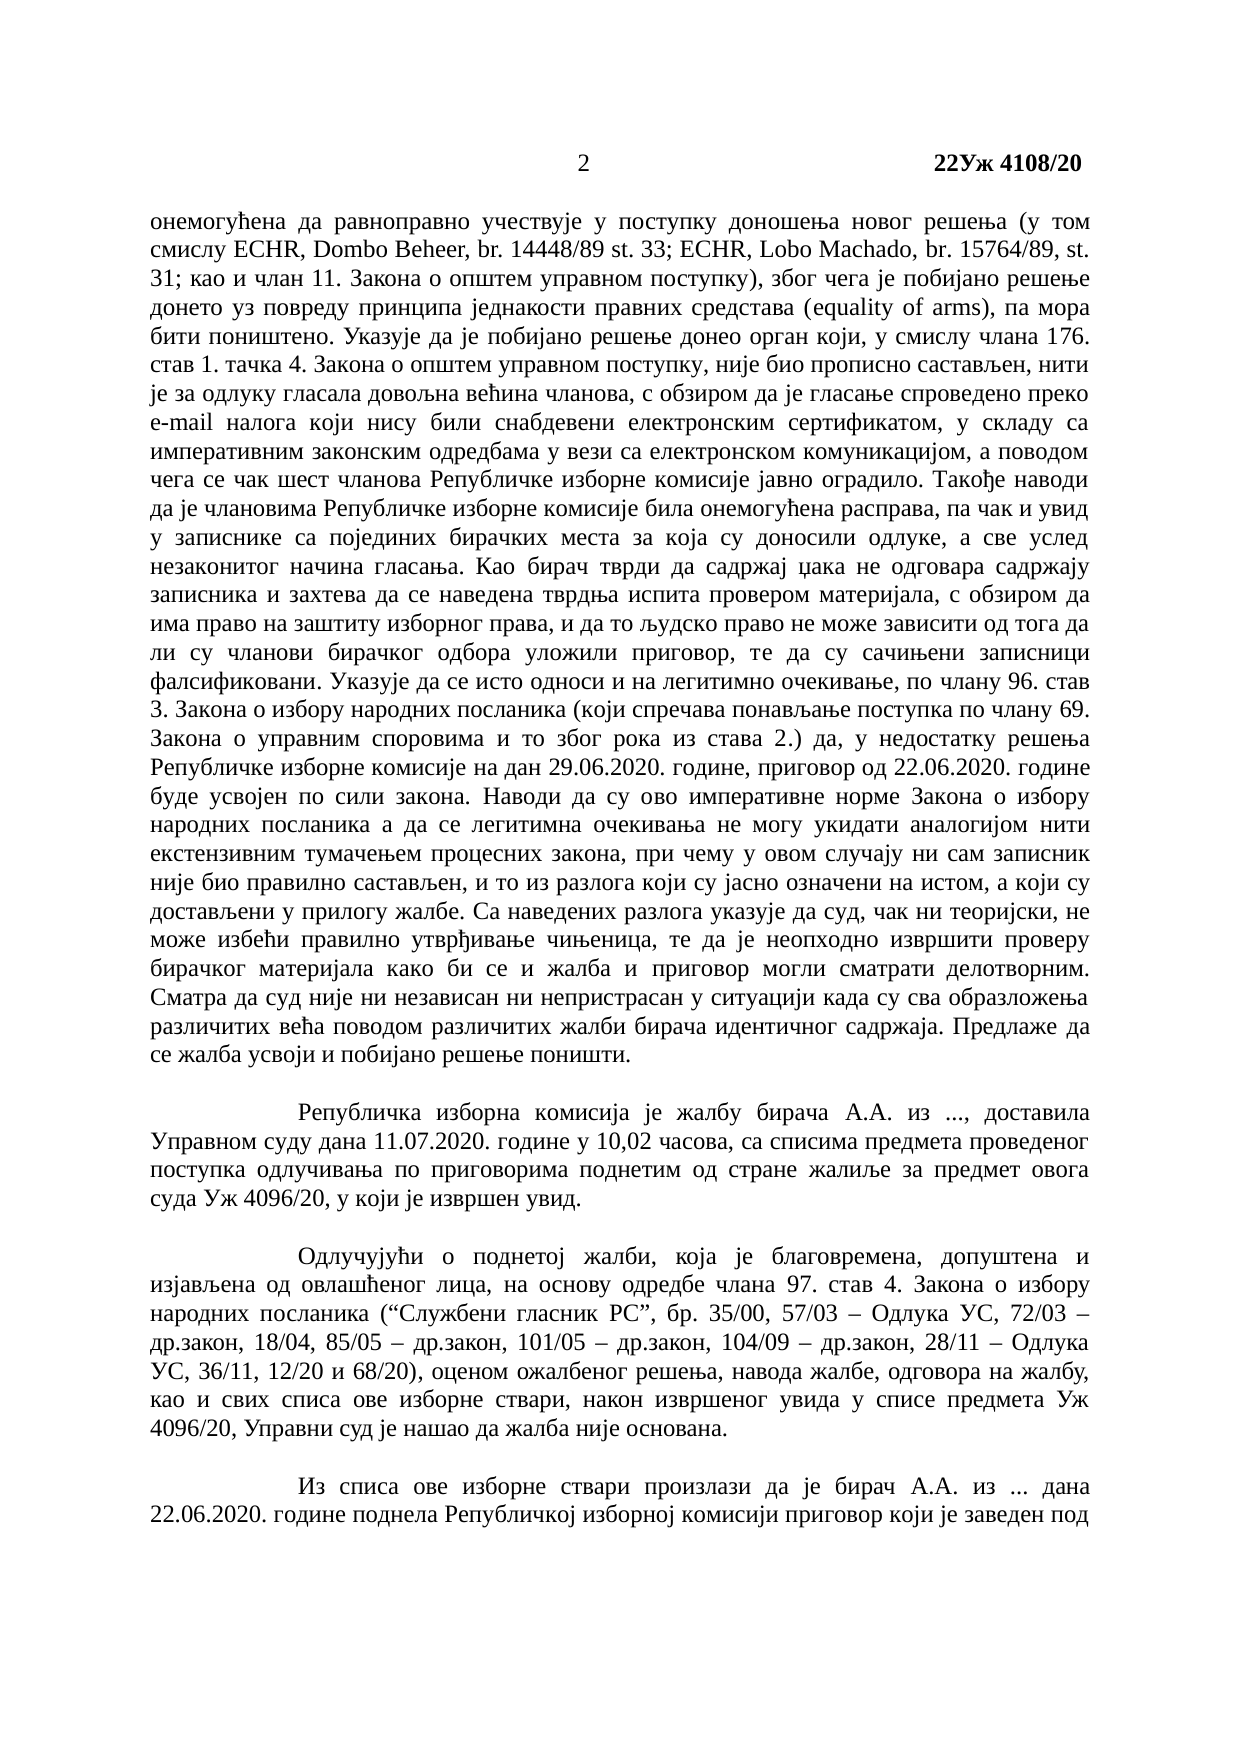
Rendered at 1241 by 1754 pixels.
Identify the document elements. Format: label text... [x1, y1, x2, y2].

text Републичка изборна комисија је жалбу бирача А.А. из ..., доставила Управном суду дана 11.07.2020. године у 10,02 часова, са списима предмета проведеног поступка одлучивања по приговорима поднетим од стране жалиље за предмет овога суда Уж 4096/20, у који је извршен увид. [150, 1097, 1090, 1212]
text Одлучујући о поднетој жалби, која је благовремена, допуштена и изјављена од овлашћеног лица, на основу одредбе члана 97. став 4. Закона о избору народних посланика (“Службени гласник РС”, бр. 35/00, 57/03 – Одлука УС, 72/03 – др.закон, 18/04, 85/05 – др.закон, 101/05 – др.закон, 104/09 – др.закон, 28/11 – Одлука УС, 36/11, 12/20 и 68/20), оценом ожалбеног решења, навода жалбе, одговора на жалбу, као и свих списа ове изборне ствари, након извршеног увида у списе предмета Уж 4096/20, Управни суд је нашао да жалба није основана. [150, 1241, 1090, 1442]
text онемогућена да равноправно учествује у поступку доношења новог решења (у том смислу ECHR, Dombo Beheer, br. 14448/89 st. 33; ECHR, Lobo Machado, br. 15764/89, st. 31; као и члан 11. Закона о општем управном поступку), због чега је побијано решење донето уз повреду принципа једнакости правних средстава (equality of arms), па мора бити поништено. Указује да је побијано решење донео орган који, у смислу члана 176. став 1. тачка 4. Закона о општем управном поступку, није био прописно састављен, нити је за одлуку гласала довољна већина чланова, с обзиром да је гласање спроведено преко e-mail налога који нису били снабдевени електронским сертификатом, у складу са императивним законским одредбама у вези са електронском комуникацијом, а поводом чега се чак шест чланова Републичке изборне комисије јавно оградило. Такође наводи да је члановима Републичке изборне комисије била онемогућена расправа, па чак и увид у записнике са појединих бирачких места за која су доносили одлуке, а све услед незаконитог начина гласања. Као бирач тврди да садржај џака не одговара садржају записника и захтева да се наведена тврдња испита провером материјала, с обзиром да има право на заштиту изборног права, и да то људско право не може зависити од тога да ли су чланови бирачког одбора уложили приговор, те да су сачињени записници фалсификовани. Указује да се исто односи и на легитимно очекивање, по члану 96. став 3. Закона о избору народних посланика (који спречава понављање поступка по члану 69. Закона о управним споровима и то због рока из става 2.) да, у недостатку решења Републичке изборне комисије на дан 29.06.2020. године, приговор од 22.06.2020. године буде усвојен по сили закона. Наводи да су ово императивне норме Закона о избору народних посланика а да се легитимна очекивања не могу укидати аналогијом нити екстензивним тумачењем процесних закона, при чему у овом случају ни сам записник није био правилно састављен, и то из разлога који су јасно означени на истом, а који су достављени у прилогу жалбе. Са наведених разлога указује да суд, чак ни теоријски, не може избећи правилно утврђивање чињеница, те да је неопходно извршити проверу бирачког материјала како би се и жалба и приговор могли сматрати делотворним. Сматра да суд није ни независан ни непристрасан у ситуацији када су сва образложења различитих већа поводом различитих жалби бирача идентичног садржаја. Предлаже да се жалба усвоји и побијано решење поништи. [150, 206, 1090, 1068]
text Из списа ове изборне ствари произлази да је бирач А.А. из ... дана 22.06.2020. године поднела Републичкој изборној комисији приговор који је заведен под [150, 1471, 1090, 1528]
